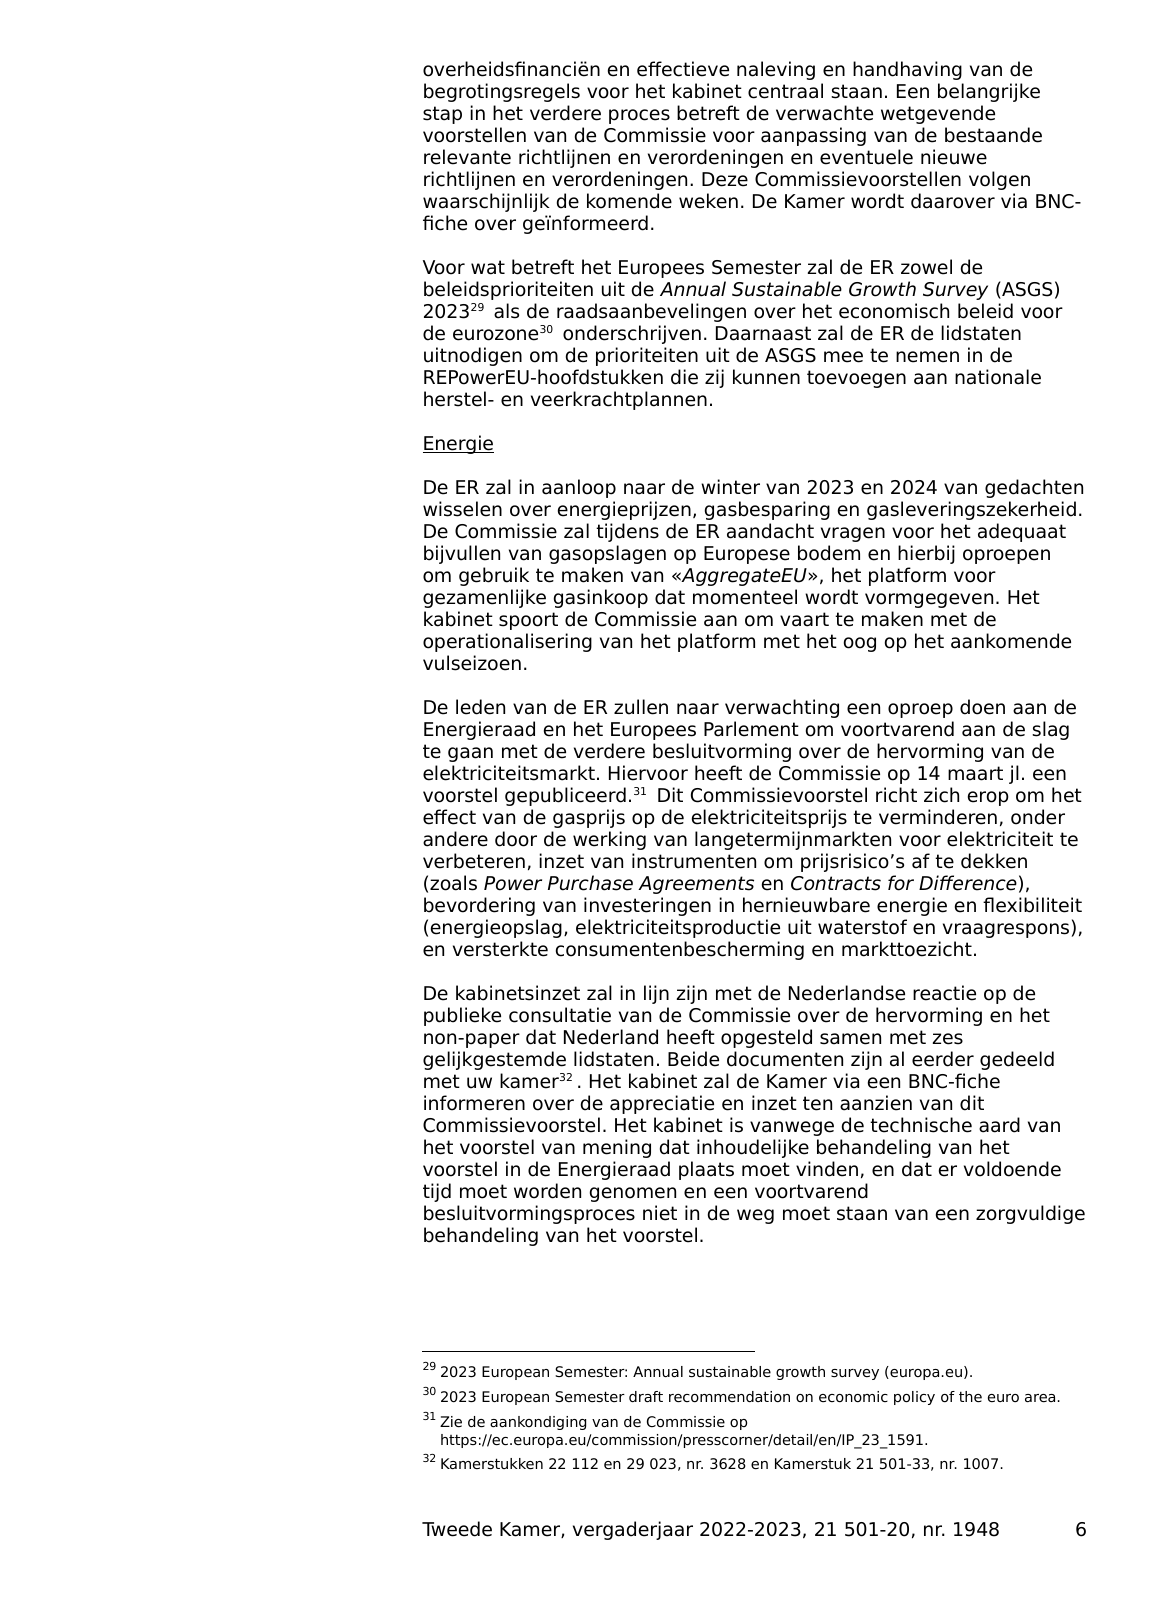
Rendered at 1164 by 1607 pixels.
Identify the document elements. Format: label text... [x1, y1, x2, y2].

text Kamerstukken 22 112 en 29 023, nr. 3628 en Kamerstuk 21 501-33, nr. 1007. [422, 1452, 1087, 1474]
text De leden van de ER zullen naar verwachting een oproep doen aan de Energieraad en het Europees Parlement om voortvarend aan de slag te gaan met de verdere besluitvorming over de hervorming van de elektriciteitsmarkt. Hiervoor heeft de Commissie op 14 maart jl. een voorstel gepubliceerd. Dit Commissievoorstel richt zich erop om het effect van de gasprijs op de elektriciteitsprijs te verminderen, onder andere door de werking van langetermijnmarkten voor elektriciteit te verbeteren, inzet van instrumenten om prijsrisico’s af te dekken (zoals Power Purchase Agreements en Contracts for Difference), bevordering van investeringen in hernieuwbare energie en flexibiliteit (energieopslag, elektriciteitsproductie uit waterstof en vraagrespons), en versterkte consumentenbescherming en markttoezicht. [422, 697, 1087, 961]
text Voor wat betreft het Europees Semester zal de ER zowel de beleidsprioriteiten uit de Annual Sustainable Growth Survey (ASGS) 2023 als de raadsaanbevelingen over het economisch beleid voor de eurozone onderschrijven. Daarnaast zal de ER de lidstaten uitnodigen om de prioriteiten uit de ASGS mee te nemen in de REPowerEU-hoofdstukken die zij kunnen toevoegen aan nationale herstel- en veerkrachtplannen. [422, 257, 1087, 411]
subtitle Energie [422, 433, 1087, 455]
text Zie de aankondiging van de Commissie op https://ec.europa.eu/commission/presscorner/detail/en/IP_23_1591. [422, 1410, 1087, 1449]
text De kabinetsinzet zal in lijn zijn met de Nederlandse reactie op de publieke consultatie van de Commissie over de hervorming en het non-paper dat Nederland heeft opgesteld samen met zes gelijkgestemde lidstaten. Beide documenten zijn al eerder gedeeld met uw kamer. Het kabinet zal de Kamer via een BNC-fiche informeren over de appreciatie en inzet ten aanzien van dit Commissievoorstel. Het kabinet is vanwege de technische aard van het voorstel van mening dat inhoudelijke behandeling van het voorstel in de Energieraad plaats moet vinden, en dat er voldoende tijd moet worden genomen en een voortvarend besluitvormingsproces niet in de weg moet staan van een zorgvuldige behandeling van het voorstel. [422, 983, 1087, 1247]
text De ER zal in aanloop naar de winter van 2023 en 2024 van gedachten wisselen over energieprijzen, gasbesparing en gasleveringszekerheid. De Commissie zal tijdens de ER aandacht vragen voor het adequaat bijvullen van gasopslagen op Europese bodem en hierbij oproepen om gebruik te maken van «AggregateEU», het platform voor gezamenlijke gasinkoop dat momenteel wordt vormgegeven. Het kabinet spoort de Commissie aan om vaart te maken met de operationalisering van het platform met het oog op het aankomende vulseizoen. [422, 477, 1087, 675]
text 2023 European Semester draft recommendation on economic policy of the euro area. [422, 1385, 1087, 1407]
text overheidsfinanciën en effectieve naleving en handhaving van de begrotingsregels voor het kabinet centraal staan. Een belangrijke stap in het verdere proces betreft de verwachte wetgevende voorstellen van de Commissie voor aanpassing van de bestaande relevante richtlijnen en verordeningen en eventuele nieuwe richtlijnen en verordeningen. Deze Commissievoorstellen volgen waarschijnlijk de komende weken. De Kamer wordt daarover via BNC-fiche over geïnformeerd. [422, 59, 1087, 235]
text 2023 European Semester: Annual sustainable growth survey (europa.eu). [422, 1360, 1087, 1382]
